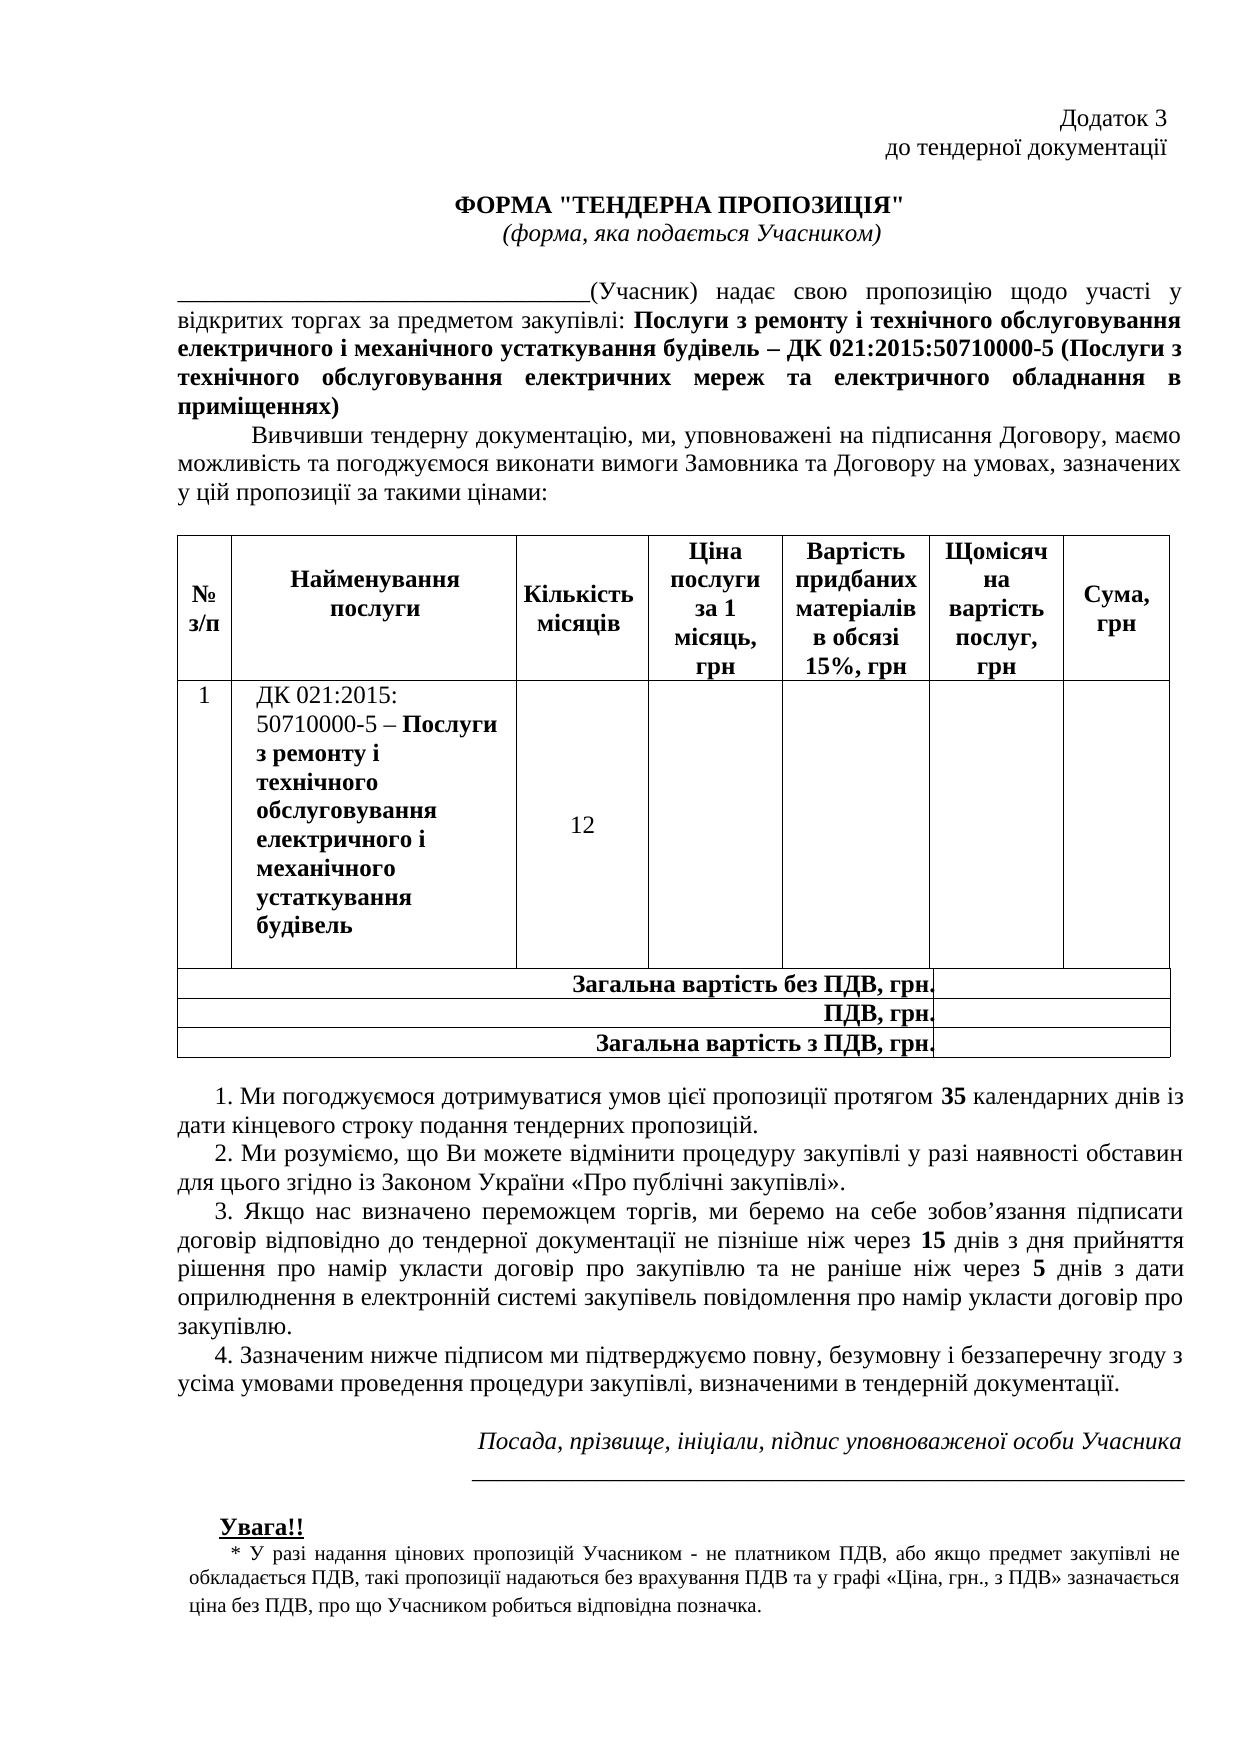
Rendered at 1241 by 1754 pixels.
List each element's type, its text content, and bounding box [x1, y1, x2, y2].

text 2. Ми розуміємо, що Ви можете відмінити процедуру закупівлі у разі наявності обставин для цього згідно із Законом України «Про публічні закупівлі». [177, 1138, 1184, 1196]
table_header Найменування послуги [232, 536, 516, 679]
text _________________________________(Учасник) надає свою пропозицію щодо участі у відкритих торгах за предметом закупівлі: Послуги з ремонту і технічного обслуговування електричного і механічного устаткування будівель – ДК 021:2015:50710000-5 (Послуги з технічного обслуговування електричних мереж та електричного обладнання в приміщеннях) [177, 276, 1182, 420]
table_cell Загальна вартість без ПДВ, грн. [178, 969, 933, 998]
text до тендерної документації [856, 132, 1167, 161]
table_header Кількість місяців [517, 536, 648, 679]
text Посада, прізвище, ініціали, підпис уповноваженої особи Учасника _________________________________________________________ [215, 1426, 1184, 1483]
table_header Ціна послуги за 1 місяць, грн [649, 536, 782, 679]
text ФОРМА "ТЕНДЕРНА ПРОПОЗИЦІЯ" [177, 190, 1182, 218]
table_cell [783, 681, 929, 968]
table_cell ДК 021:2015: 50710000-5 – Послуги з ремонту і технічного обслуговування електричного і механічного устаткування будівель [232, 681, 516, 968]
text Додаток 3 [177, 103, 1167, 132]
table_cell [930, 681, 1063, 968]
text Увага!! [177, 1512, 1182, 1541]
table_header № з/п [178, 536, 231, 679]
table_cell [1064, 681, 1169, 968]
text 4. Зазначеним нижче підписом ми підтверджуємо повну, безумовну і беззаперечну згоду з усіма умовами проведення процедури закупівлі, визначеними в тендерній документації. [177, 1340, 1184, 1397]
table_cell ПДВ, грн. [178, 999, 933, 1027]
table_cell [934, 1028, 1170, 1056]
table_header Щомісячна вартість послуг, грн [930, 536, 1063, 679]
table_cell 1 [178, 681, 231, 968]
text Вивчивши тендерну документацію, ми, уповноважені на підписання Договору, маємо можливість та погоджуємося виконати вимоги Замовника та Договору на умовах, зазначених у цій пропозиції за такими цінами: [177, 420, 1182, 506]
table_header Вартість придбаних матеріалів в обсязі 15%, грн [783, 536, 929, 679]
table_cell [649, 681, 782, 968]
table_cell [934, 999, 1170, 1027]
text (форма, яка подається Учасником) [215, 218, 1184, 247]
text * У разі надання цінових пропозицій Учасником - не платником ПДВ, або якщо предмет закупівлі не обкладається ПДВ, такі пропозиції надаються без врахування ПДВ та у графі «Ціна, грн., з ПДВ» зазначається ціна без ПДВ, про що Учасником робиться відповідна позначка. [189, 1541, 1182, 1618]
text 1. Ми погоджуємося дотримуватися умов цієї пропозиції протягом 35 календарних днів із дати кінцевого строку подання тендерних пропозицій. [177, 1081, 1184, 1138]
table_cell [934, 969, 1170, 998]
table_header Сума, грн [1064, 536, 1169, 679]
table_cell 12 [517, 681, 648, 968]
table_cell Загальна вартість з ПДВ, грн. [178, 1028, 933, 1056]
text 3. Якщо нас визначено переможцем торгів, ми беремо на себе зобов’язання підписати договір відповідно до тендерної документації не пізніше ніж через 15 днів з дня прийняття рішення про намір укласти договір про закупівлю та не раніше ніж через 5 днів з дати оприлюднення в електронній системі закупівель повідомлення про намір укласти договір про закупівлю. [177, 1196, 1184, 1340]
